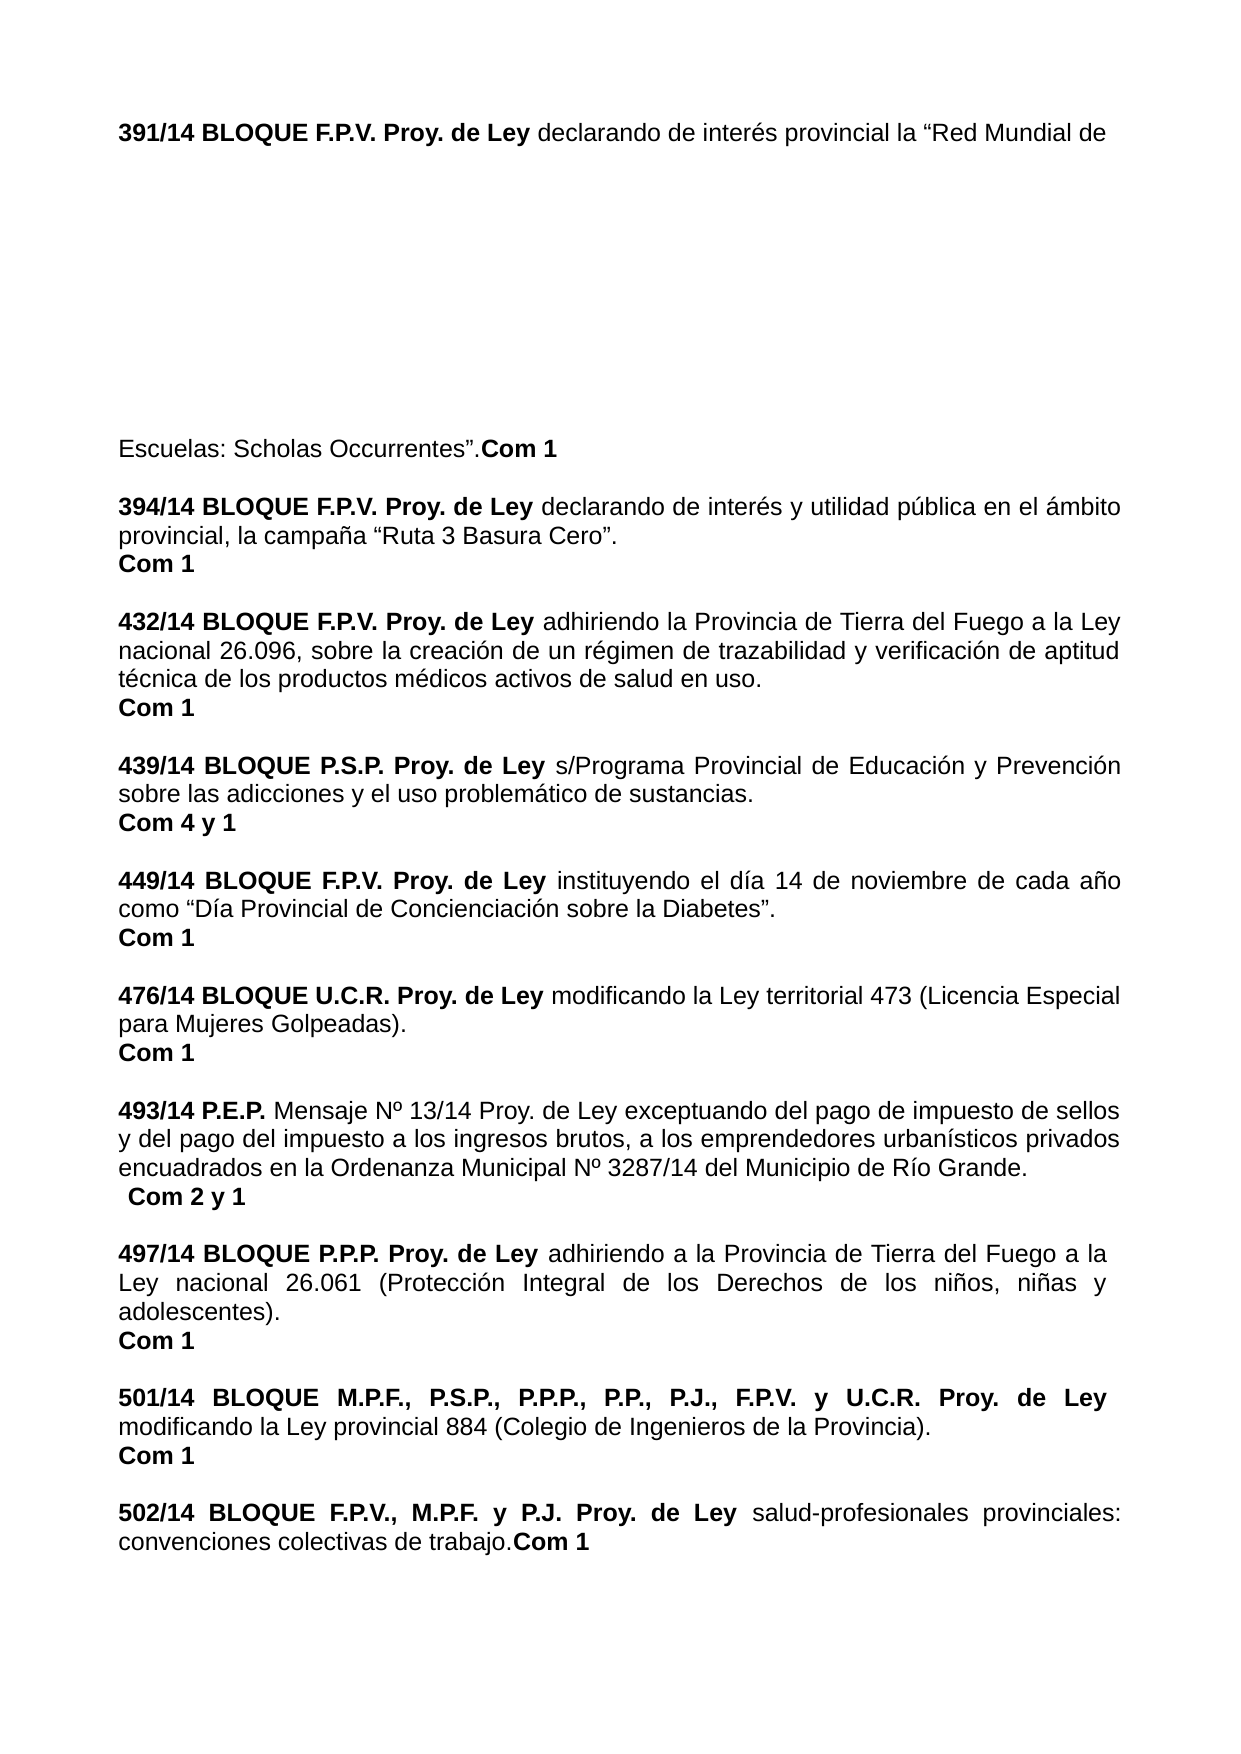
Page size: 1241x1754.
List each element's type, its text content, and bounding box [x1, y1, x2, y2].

text Com 1 [118, 1038, 1122, 1067]
text Com 1 [118, 1441, 1122, 1469]
text 493/14 P.E.P. Mensaje Nº 13/14 Proy. de Ley exceptuando del pago de impuesto de sellos y del pago del impuesto a los ingresos brutos, a los emprendedores urbanísticos privados encuadrados en la Ordenanza Municipal Nº 3287/14 del Municipio de Río Grande. [118, 1096, 1122, 1182]
text Com 1 [118, 549, 1122, 578]
text Com 4 y 1 [118, 808, 1122, 837]
text Com 1 [118, 1326, 1122, 1354]
text 502/14 BLOQUE F.P.V., M.P.F. y P.J. Proy. de Ley salud-profesionales provinciales: convenciones colectivas de trabajo.Com 1 [118, 1498, 1122, 1556]
text 432/14 BLOQUE F.P.V. Proy. de Ley adhiriendo la Provincia de Tierra del Fuego a la Ley nacional 26.096, sobre la creación de un régimen de trazabilidad y verificación de aptitud técnica de los productos médicos activos de salud en uso. [118, 607, 1122, 693]
text Com 1 [118, 923, 1122, 952]
text Escuelas: Scholas Occurrentes”.Com 1 [118, 434, 1122, 463]
text 501/14 BLOQUE M.P.F., P.S.P., P.P.P., P.P., P.J., F.P.V. y U.C.R. Proy. de Ley modificando la Ley provincial 884 (Colegio de Ingenieros de la Provincia). [118, 1383, 1108, 1441]
text Com 2 y 1 [128, 1182, 1108, 1211]
text 394/14 BLOQUE F.P.V. Proy. de Ley declarando de interés y utilidad pública en el ámbito provincial, la campaña “Ruta 3 Basura Cero”. [118, 492, 1122, 549]
text Com 1 [118, 693, 1122, 722]
text 497/14 BLOQUE P.P.P. Proy. de Ley adhiriendo a la Provincia de Tierra del Fuego a la Ley nacional 26.061 (Protección Integral de los Derechos de los niños, niñas y adolescentes). [118, 1239, 1108, 1326]
text 476/14 BLOQUE U.C.R. Proy. de Ley modificando la Ley territorial 473 (Licencia Especial para Mujeres Golpeadas). [118, 981, 1122, 1038]
text 391/14 BLOQUE F.P.V. Proy. de Ley declarando de interés provincial la “Red Mundial de [118, 118, 1122, 147]
text 449/14 BLOQUE F.P.V. Proy. de Ley instituyendo el día 14 de noviembre de cada año como “Día Provincial de Concienciación sobre la Diabetes”. [118, 866, 1122, 923]
text 439/14 BLOQUE P.S.P. Proy. de Ley s/Programa Provincial de Educación y Prevención sobre las adicciones y el uso problemático de sustancias. [118, 751, 1122, 808]
